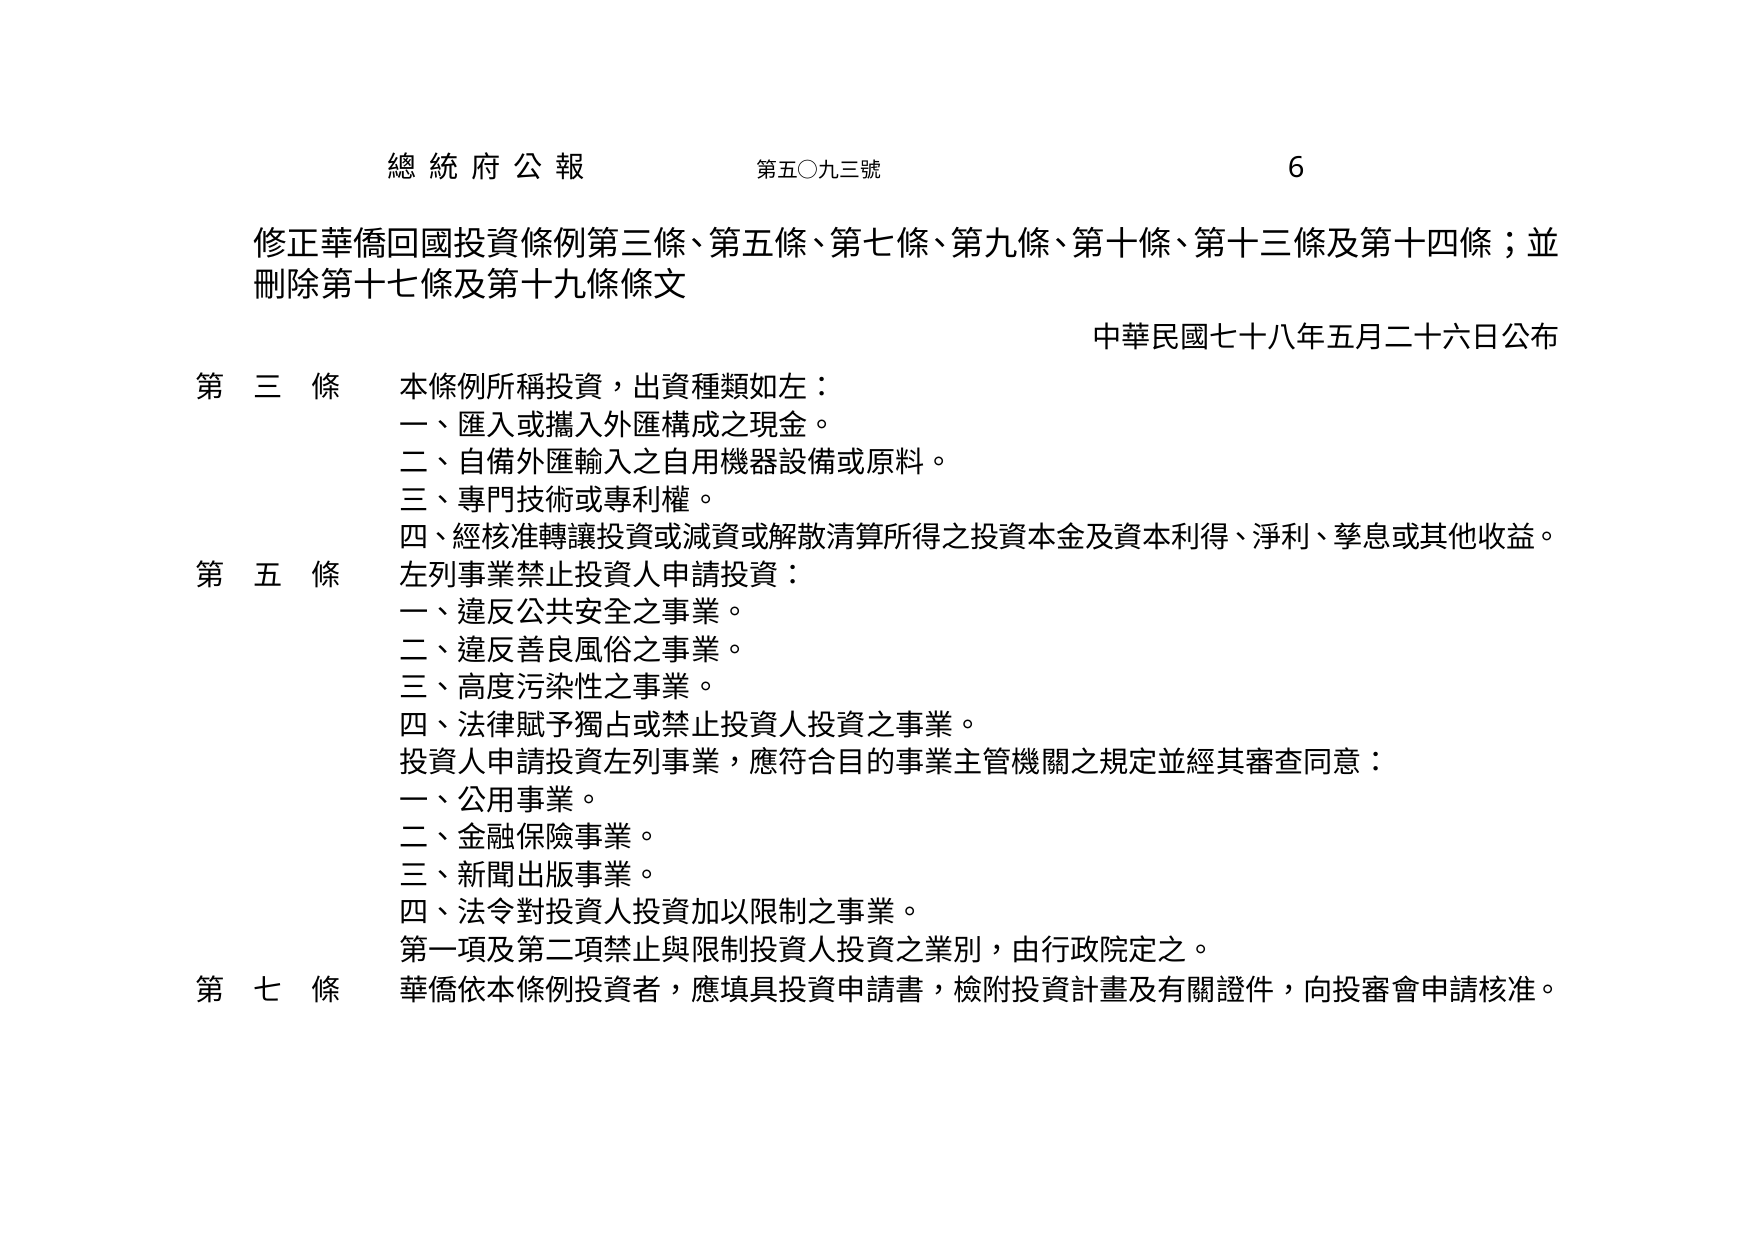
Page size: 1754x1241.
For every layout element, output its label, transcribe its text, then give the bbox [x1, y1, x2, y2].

text 四、經核准轉讓投資或減資或解散清算所得之投資本金及資本利得、淨利、孳息或其他收益。 [399, 517, 1559, 555]
text 三、高度污染性之事業。 [399, 667, 1559, 705]
text 一、公用事業。 [399, 780, 1559, 817]
text 二、金融保險事業。 [399, 817, 1559, 855]
text 三、新聞出版事業。 [399, 855, 1559, 892]
text 第一項及第二項禁止與限制投資人投資之業別，由行政院定之。 [341, 930, 1559, 967]
text 修正華僑回國投資條例第三條、第五條、第七條、第九條、第十條、第十三條及第十四條；並刪除第十七條及第十九條條文 [253, 222, 1559, 305]
text 第 三 條 本條例所稱投資，出資種類如左： [195, 367, 1559, 405]
text 一、匯入或攜入外匯構成之現金。 [399, 405, 1559, 442]
text 三、專門技術或專利權。 [399, 480, 1559, 517]
text 投資人申請投資左列事業，應符合目的事業主管機關之規定並經其審查同意： [341, 742, 1559, 780]
text 中華民國七十八年五月二十六日公布 [195, 317, 1559, 355]
text 四、法令對投資人投資加以限制之事業。 [399, 892, 1559, 930]
text 二、違反善良風俗之事業。 [399, 630, 1559, 667]
text 四、法律賦予獨占或禁止投資人投資之事業。 [399, 705, 1559, 742]
text 第 五 條 左列事業禁止投資人申請投資： [195, 555, 1559, 592]
text 一、違反公共安全之事業。 [399, 592, 1559, 630]
text 二、自備外匯輸入之自用機器設備或原料。 [399, 442, 1559, 480]
text 第 七 條 華僑依本條例投資者，應填具投資申請書，檢附投資計畫及有關證件，向投審會申請核准。投資申請書格式由投審會定之。 [195, 967, 1559, 1009]
